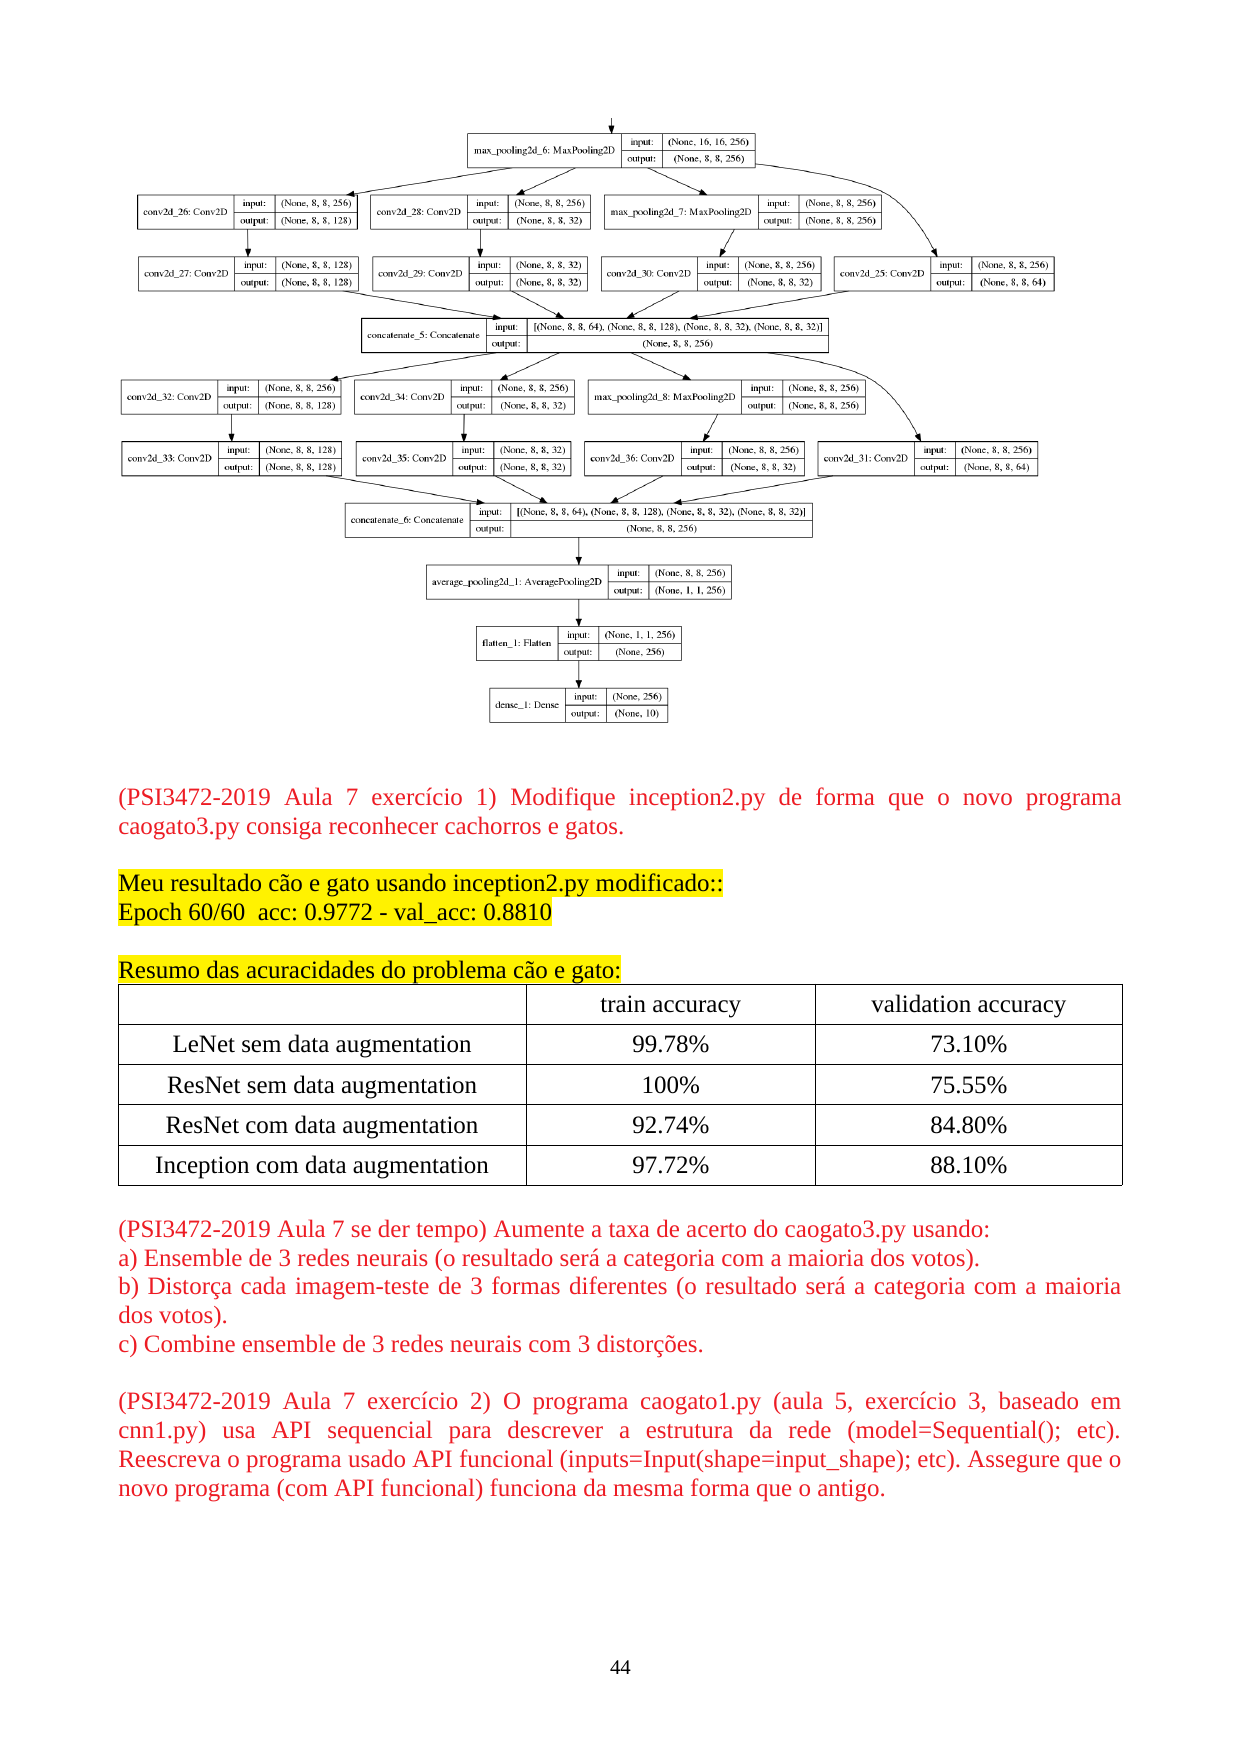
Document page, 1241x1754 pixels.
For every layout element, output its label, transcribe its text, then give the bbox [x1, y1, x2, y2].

table_header [119, 985, 526, 1024]
table_cell LeNet sem data augmentation [119, 1025, 526, 1064]
table_cell 88.10% [816, 1146, 1122, 1185]
table_header train accuracy [527, 985, 815, 1024]
table_cell ResNet sem data augmentation [119, 1065, 526, 1104]
table_cell ResNet com data augmentation [119, 1105, 526, 1145]
table_cell 99.78% [527, 1025, 815, 1064]
text (PSI3472-2019 Aula 7 se der tempo) Aumente a taxa de acerto do caogato3.py usando: [118, 1214, 1122, 1243]
text Resumo das acuracidades do problema cão e gato: [118, 955, 1122, 983]
table_header validation accuracy [816, 985, 1122, 1024]
text Epoch 60/60 acc: 0.9772 - val_acc: 0.8810 [118, 897, 1122, 926]
table_cell 97.72% [527, 1146, 815, 1185]
text (PSI3472-2019 Aula 7 exercício 2) O programa caogato1.py (aula 5, exercício 3, baseado em cnn1.py) usa API sequencial para descrever a estrutura da rede (model=Sequential(); etc). Reescreva o programa usado API funcional (inputs=Input(shape=input_shape); etc). Assegure que o novo programa (com API funcional) funciona da mesma forma que o antigo. [118, 1386, 1122, 1501]
text c) Combine ensemble de 3 redes neurais com 3 distorções. [118, 1329, 1122, 1358]
table_cell 73.10% [816, 1025, 1122, 1064]
text (PSI3472-2019 Aula 7 exercício 1) Modifique inception2.py de forma que o novo programa caogato3.py consiga reconhecer cachorros e gatos. [118, 782, 1122, 840]
text a) Ensemble de 3 redes neurais (o resultado será a categoria com a maioria dos votos). [118, 1243, 1122, 1271]
picture [118, 118, 1123, 725]
table_cell Inception com data augmentation [119, 1146, 526, 1185]
table_cell 100% [527, 1065, 815, 1104]
text Meu resultado cão e gato usando inception2.py modificado:: [118, 868, 1122, 897]
text b) Distorça cada imagem-teste de 3 formas diferentes (o resultado será a categoria com a maioria dos votos). [118, 1271, 1122, 1329]
table_cell 92.74% [527, 1105, 815, 1145]
table_cell 84.80% [816, 1105, 1122, 1145]
table_cell 75.55% [816, 1065, 1122, 1104]
